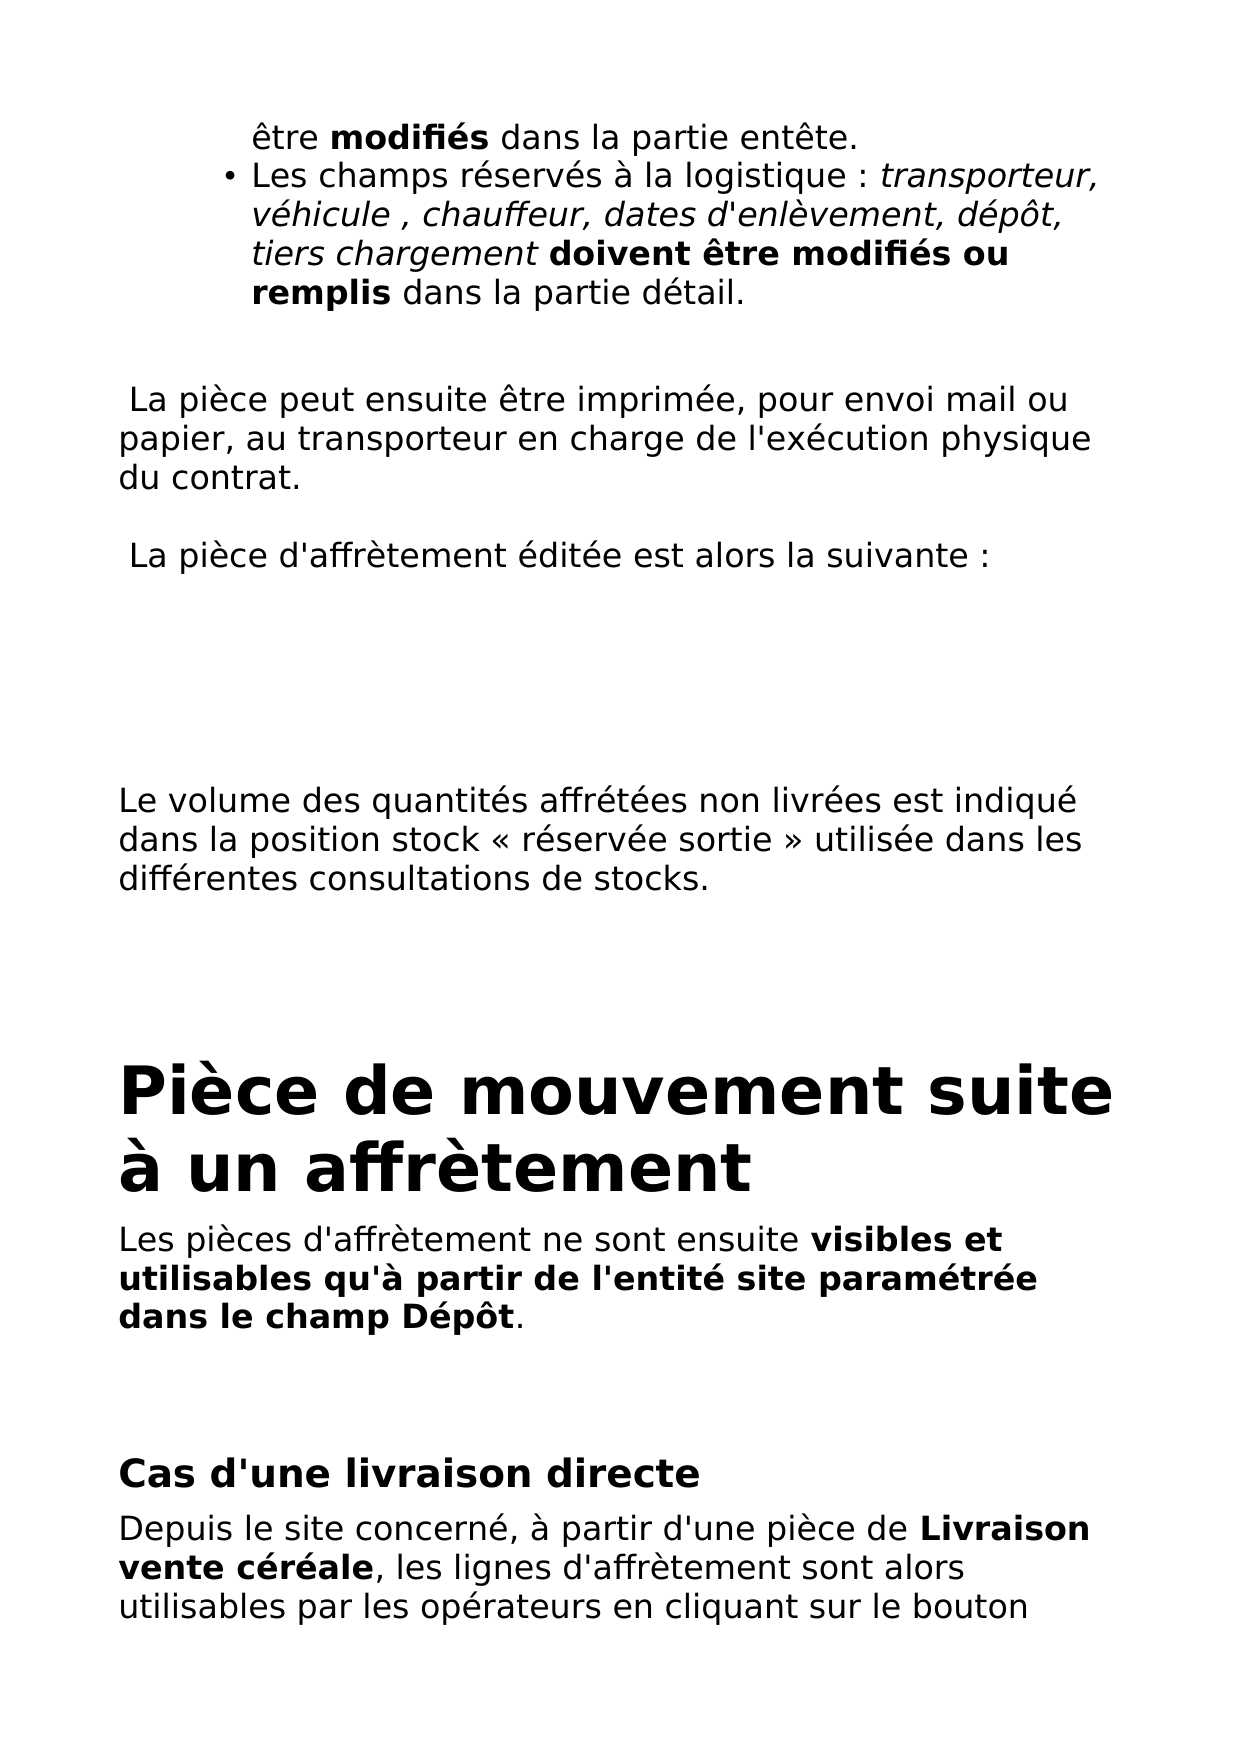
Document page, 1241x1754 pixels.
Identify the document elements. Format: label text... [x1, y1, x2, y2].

subtitle Cas d'une livraison directe [118, 1452, 1122, 1497]
subtitle Pièce de mouvement suite à un affrètement [118, 1052, 1122, 1208]
list être modifiés dans la partie entête. [236, 118, 1122, 157]
text Le volume des quantités affrétées non livrées est indiqué dans la position stock « réservée sortie » utilisée dans les différentes consultations de stocks. [118, 782, 1122, 1015]
text La pièce peut ensuite être imprimée, pour envoi mail ou papier, au transporteur en charge de l'exécution physique du contrat. La pièce d'affrètement éditée est alors la suivante : [118, 342, 1122, 769]
text Depuis le site concerné, à partir d'une pièce de Livraison vente céréale, les lignes d'affrètement sont alors utilisables par les opérateurs en cliquant sur le bouton [118, 1509, 1122, 1626]
text Les pièces d'affrètement ne sont ensuite visibles et utilisables qu'à partir de l'entité site paramétrée dans le champ Dépôt. [118, 1220, 1122, 1414]
list Les champs réservés à la logistique : transporteur, véhicule , chauffeur, dates d'enlèvement, dépôt, tiers chargement doivent être modifiés ou remplis dans la partie détail. [236, 157, 1122, 312]
